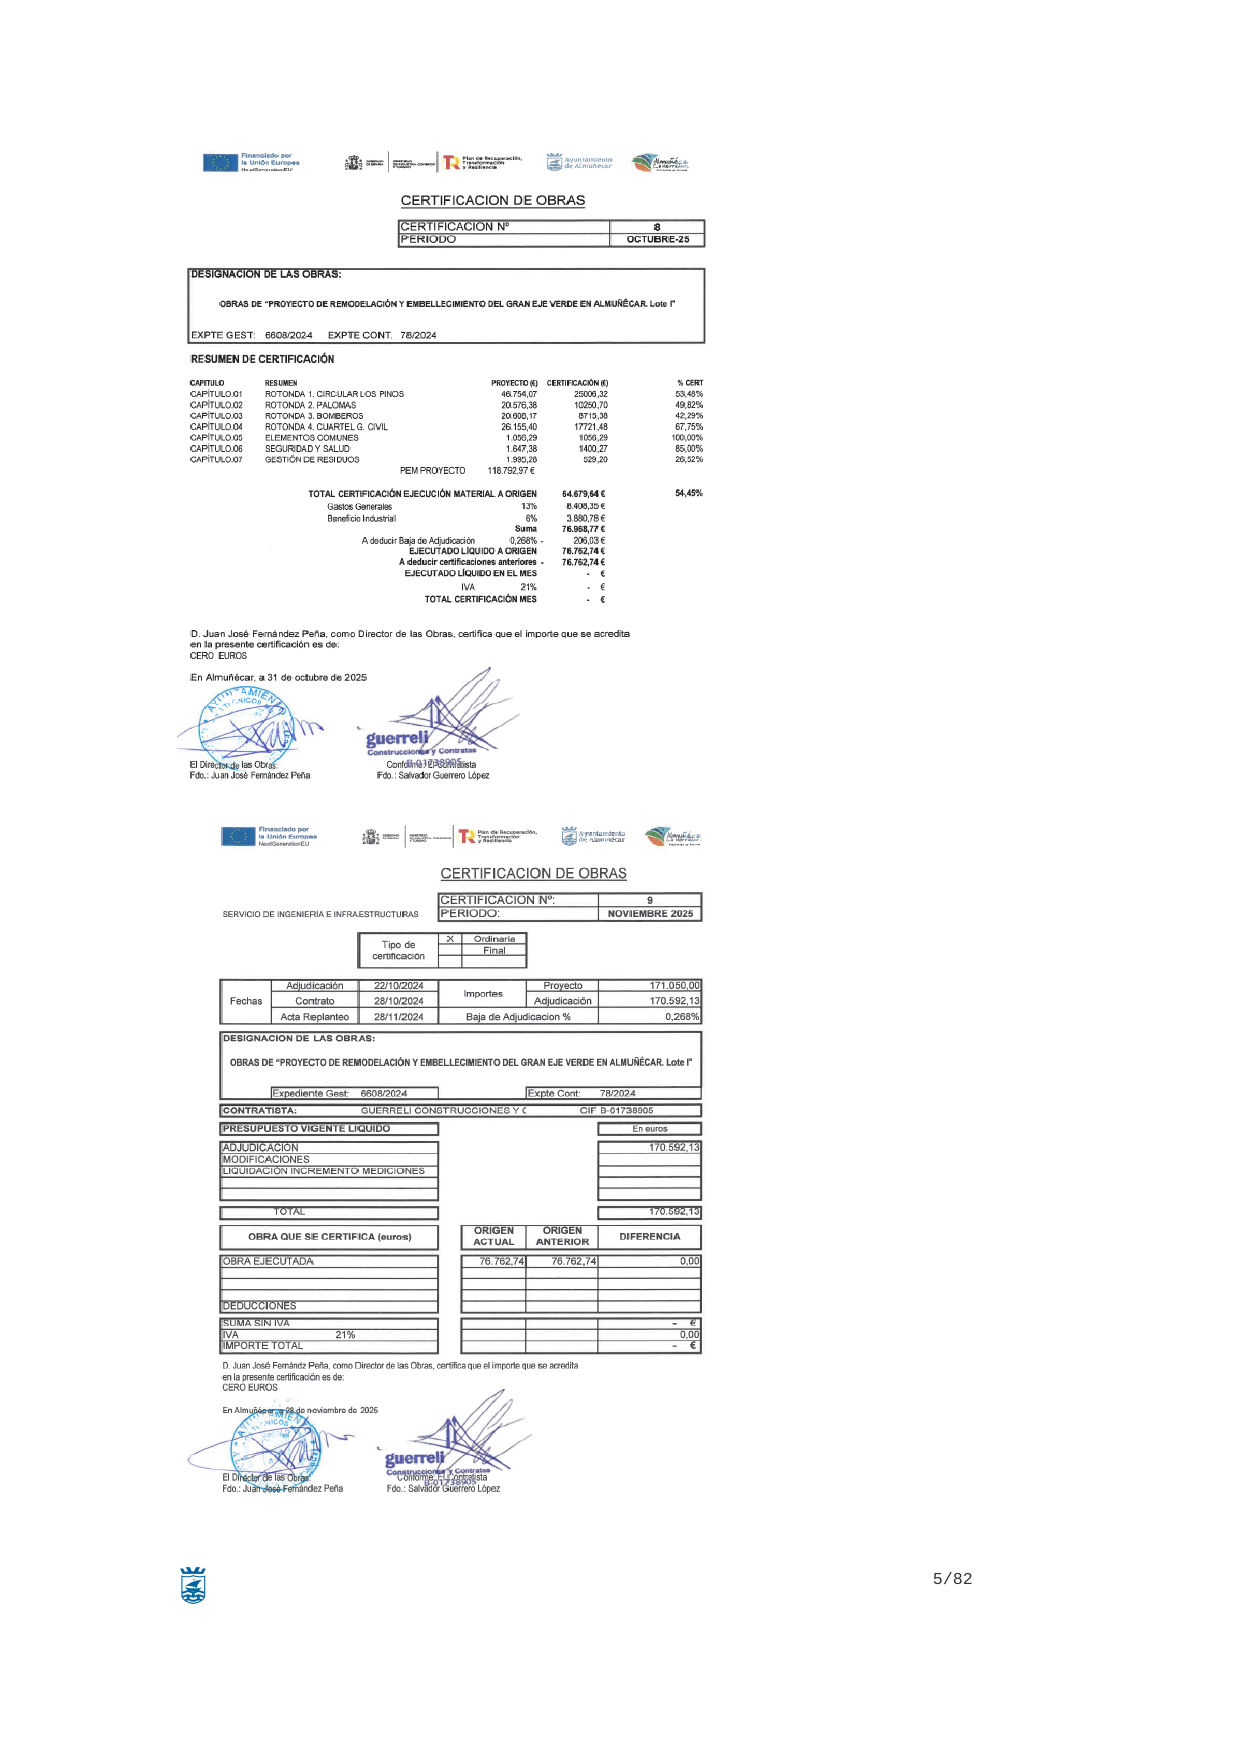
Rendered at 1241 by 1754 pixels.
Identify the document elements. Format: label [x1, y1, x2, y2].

picture [177, 1562, 208, 1607]
picture [177, 147, 713, 793]
picture [177, 810, 721, 1512]
